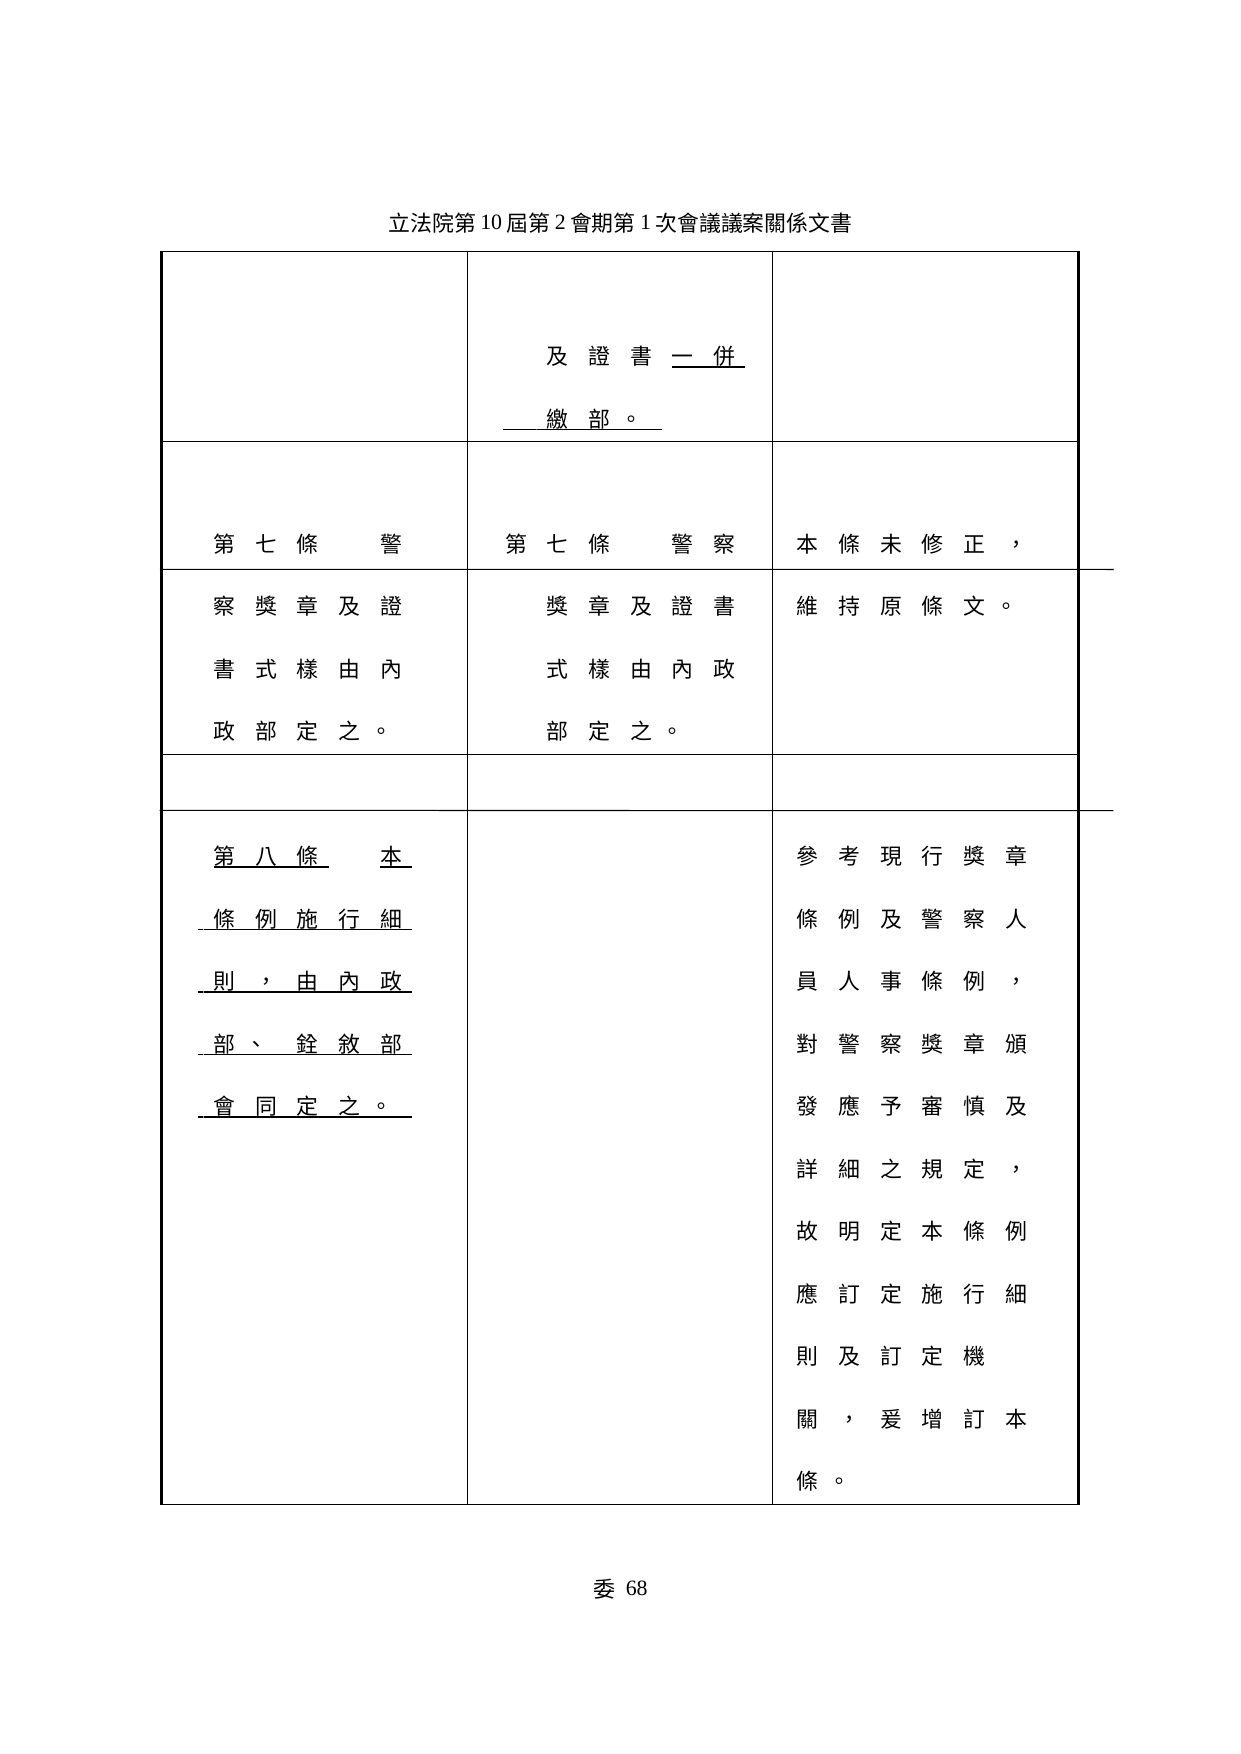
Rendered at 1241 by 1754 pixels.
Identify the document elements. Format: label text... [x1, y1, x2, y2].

table_cell [163, 252, 467, 441]
table_cell 本條未修正， [773, 442, 1077, 568]
table_cell [773, 755, 1077, 810]
table_cell [163, 755, 467, 809]
table_cell [773, 252, 1077, 441]
table_cell 察獎章及證書式樣由內政部定之。 [163, 570, 467, 754]
table_cell 及證書一併繳部。 [468, 252, 772, 441]
table_cell 獎章及證書式樣由內政部定之。 [468, 570, 772, 754]
table_cell 第七條 警察 [468, 442, 772, 568]
table_cell 維持原條文。 [773, 570, 1077, 754]
table_cell 參考現行獎章條例及警察人員人事條例，對警察獎章頒發應予審慎及詳細之規定，故明定本條例應訂定施行細則及訂定機關，爰增訂本條。 [773, 812, 1077, 1504]
table_cell [468, 812, 772, 1504]
table_cell 第八條 本條例施行細則，由內政部、銓敘部會同定之。 [163, 811, 467, 1504]
table_cell 第七條 警 [163, 442, 467, 568]
table_cell [468, 755, 772, 810]
